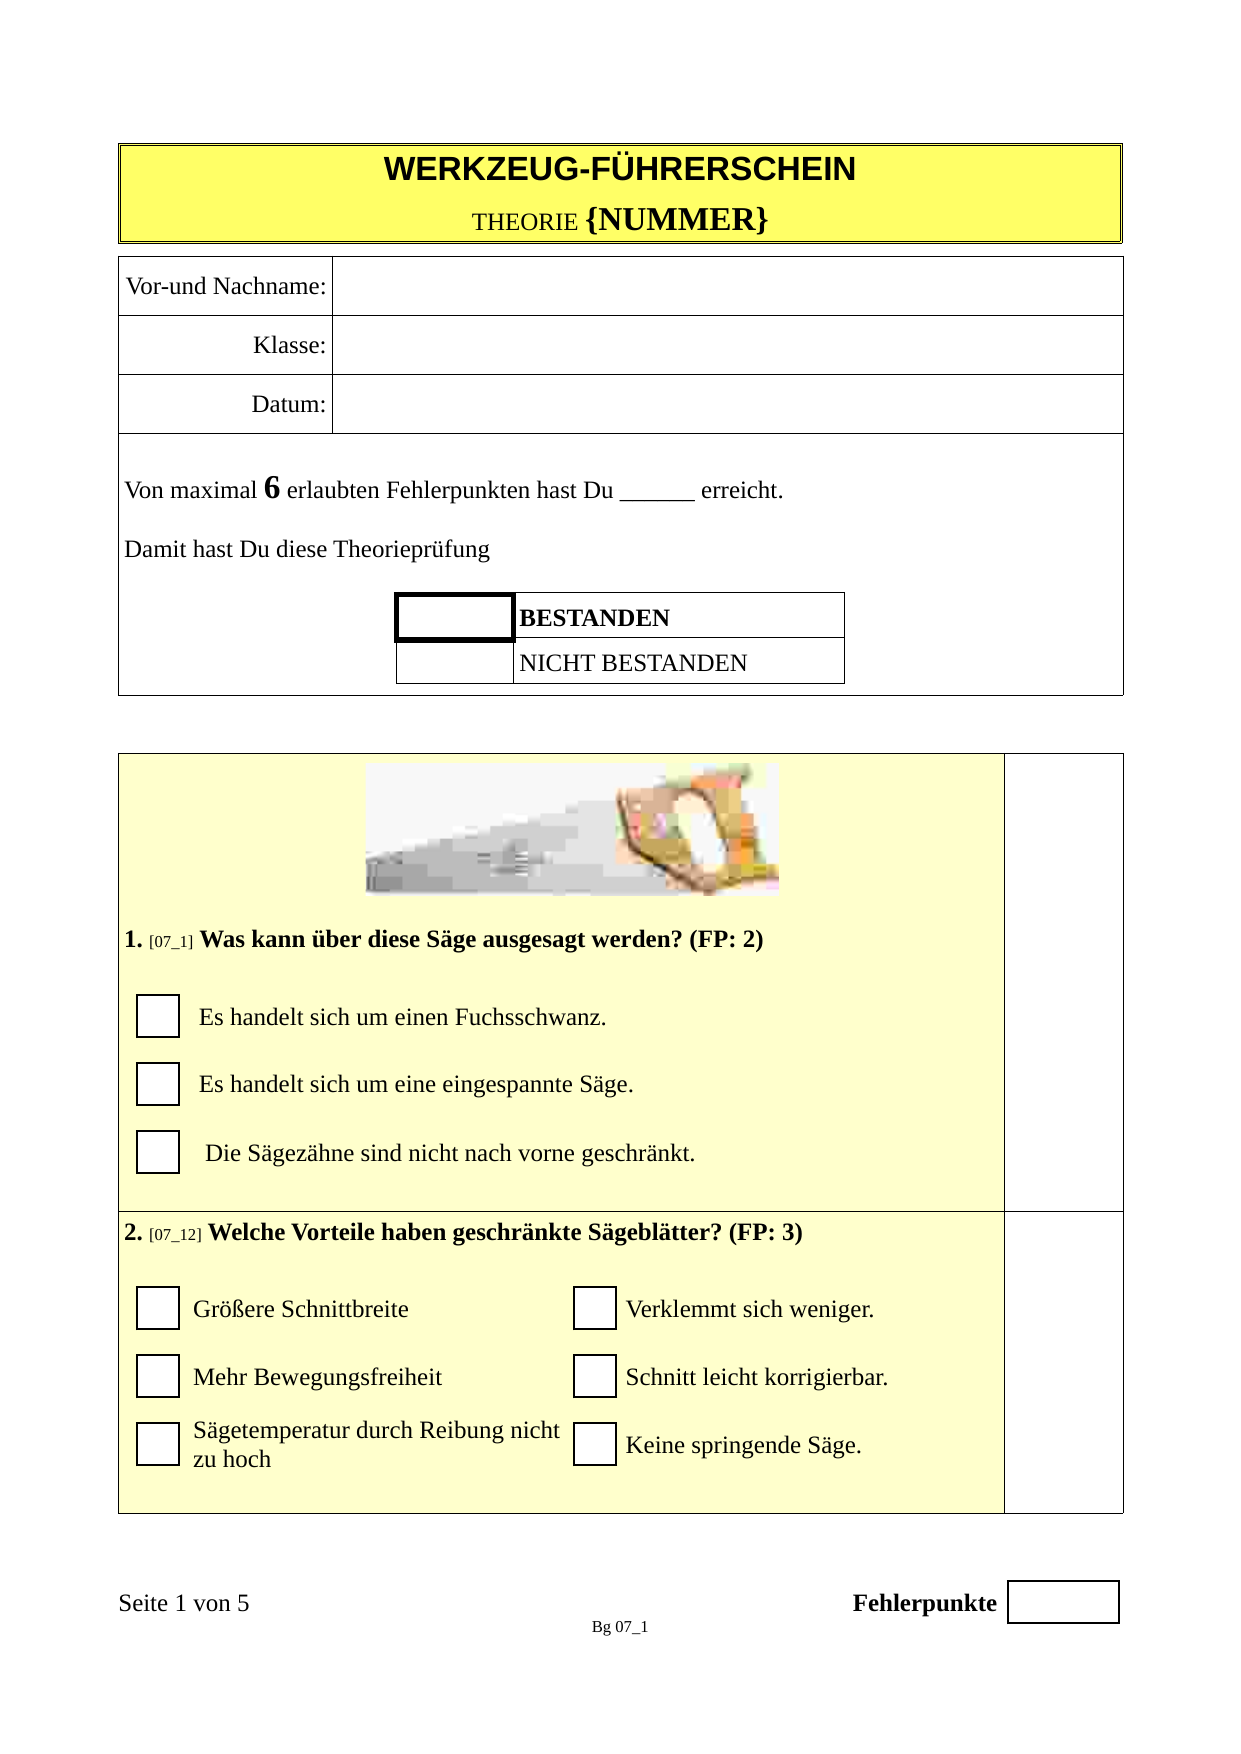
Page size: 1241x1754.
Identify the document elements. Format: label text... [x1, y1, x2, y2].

table_header [1005, 754, 1123, 1211]
table_cell [561, 1342, 625, 1410]
table_cell [561, 1410, 625, 1478]
table_header Größere Schnittbreite [193, 1274, 561, 1342]
table_cell Mehr Bewegungsfreiheit [193, 1342, 561, 1410]
table_cell Die Sägezähne sind nicht nach vorne geschränkt. [193, 1118, 999, 1186]
table_cell [1005, 1212, 1123, 1513]
table_cell Schnitt leicht korrigierbar. [625, 1342, 999, 1410]
table_cell [124, 1410, 193, 1478]
table_cell 2. [07_12] Welche Vorteile haben geschränkte Sägeblätter? (FP: 3) [119, 1212, 1004, 1513]
table_header [124, 982, 193, 1050]
table_cell Keine springende Säge. [625, 1410, 999, 1478]
table_header 1. [07_1] Was kann über diese Säge ausgesagt werden? (FP: 2) [119, 754, 1004, 1211]
table_header Verklemmt sich weniger. [625, 1274, 999, 1342]
table_header [124, 1274, 193, 1342]
table_header [561, 1274, 625, 1342]
table_cell Sägetemperatur durch Reibung nicht zu hoch [193, 1410, 561, 1478]
table_cell [124, 1118, 193, 1186]
table_header Es handelt sich um einen Fuchsschwanz. [193, 982, 999, 1050]
table_cell [124, 1050, 193, 1118]
table_cell [124, 1342, 193, 1410]
picture [365, 763, 779, 896]
table_cell Es handelt sich um eine eingespannte Säge. [193, 1050, 999, 1118]
